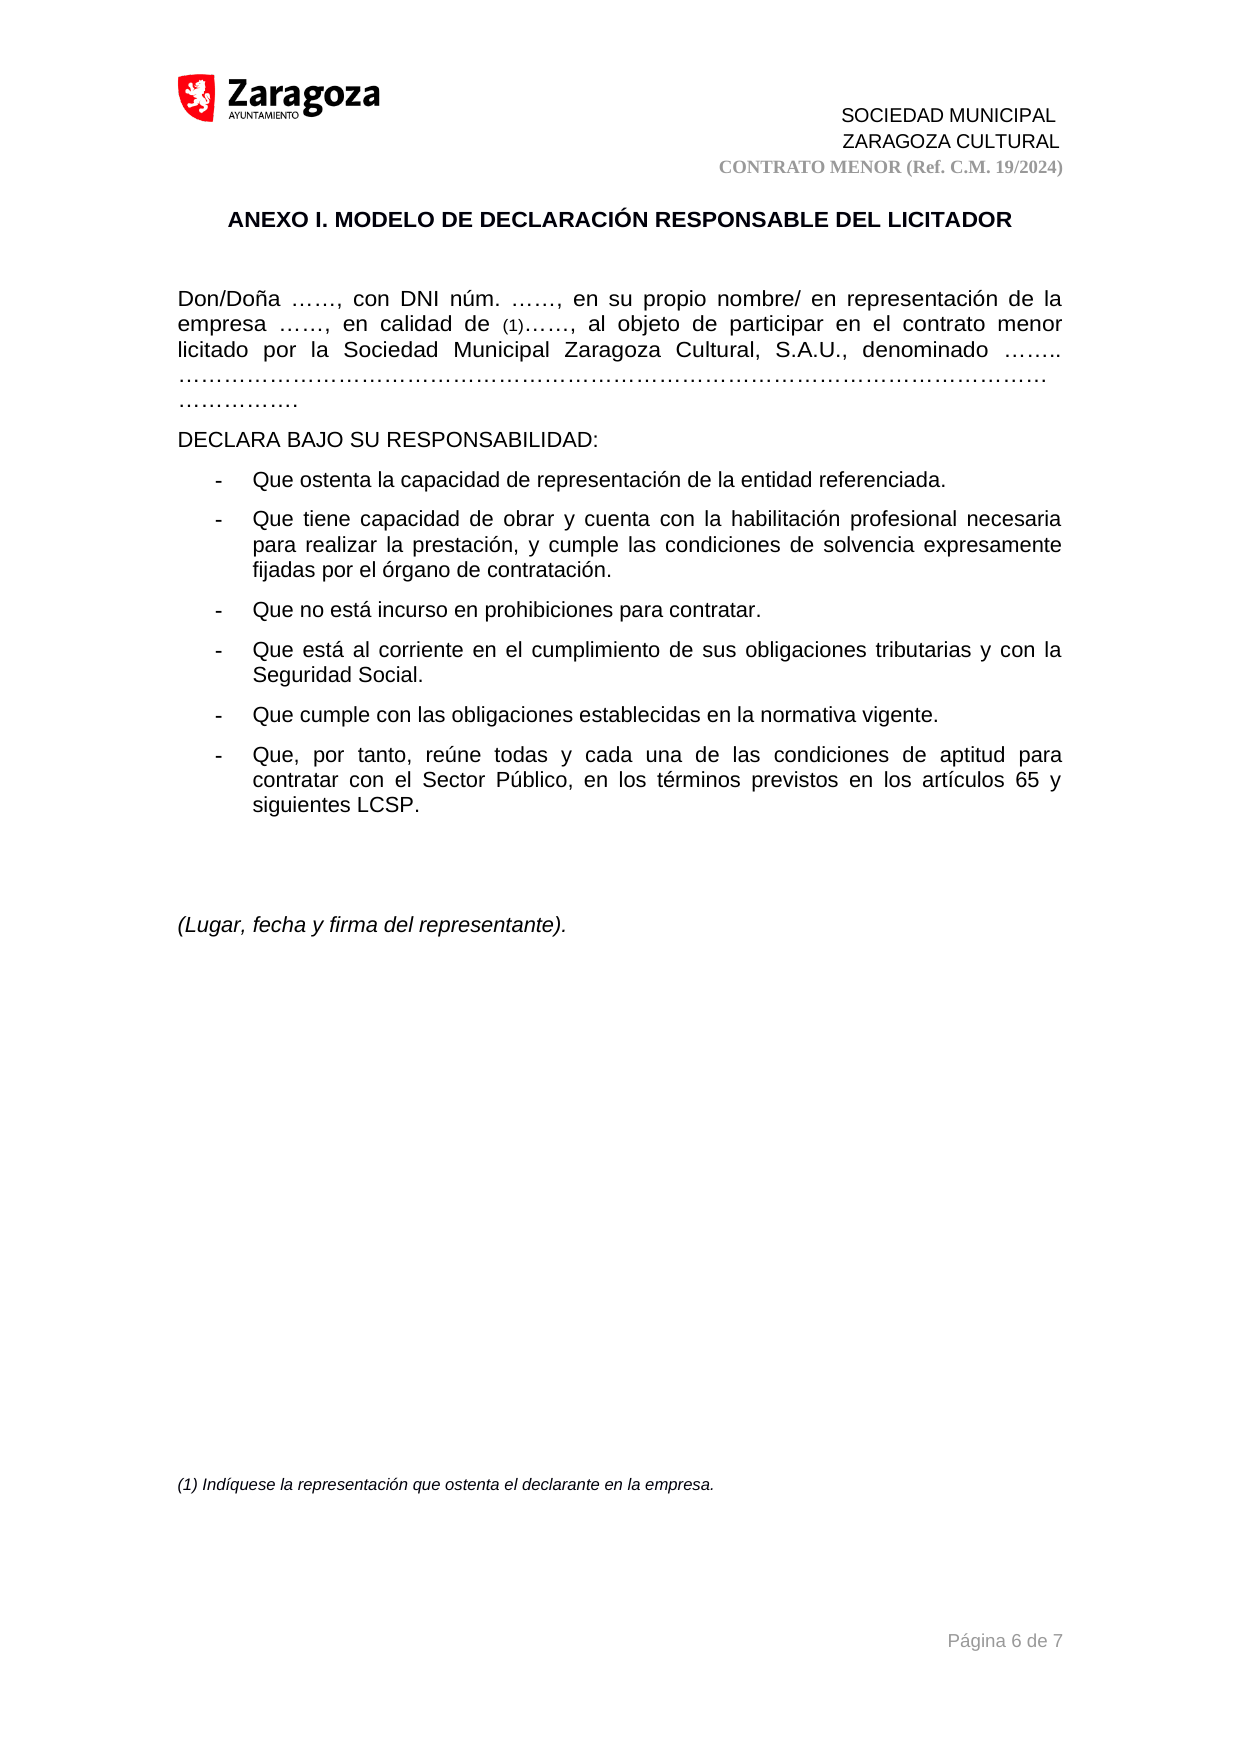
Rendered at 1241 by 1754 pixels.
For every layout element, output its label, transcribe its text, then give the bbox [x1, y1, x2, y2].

text Don/Doña ……, con DNI núm. ……, en su propio nombre/ en representación de la empresa ……, en calidad de (1)……, al objeto de participar en el contrato menor licitado por la Sociedad Municipal Zaragoza Cultural, S.A.U., denominado ……..…………………………………………………………………………………………………………………. [177, 286, 1063, 412]
list Que tiene capacidad de obrar y cuenta con la habilitación profesional necesaria para realizar la prestación, y cumple las condiciones de solvencia expresamente fijadas por el órgano de contratación. [215, 506, 1063, 582]
list Que ostenta la capacidad de representación de la entidad referenciada. [215, 466, 1063, 492]
list Que está al corriente en el cumplimiento de sus obligaciones tributarias y con la Seguridad Social. [215, 637, 1063, 687]
text (1) Indíquese la representación que ostenta el declarante en la empresa. [177, 1468, 1063, 1493]
text (Lugar, fecha y firma del representante). [177, 911, 1063, 937]
list Que cumple con las obligaciones establecidas en la normativa vigente. [215, 702, 1063, 727]
list Que, por tanto, reúne todas y cada una de las condiciones de aptitud para contratar con el Sector Público, en los términos previstos en los artículos 65 y siguientes LCSP. [215, 742, 1063, 817]
list Que no está incurso en prohibiciones para contratar. [215, 597, 1063, 622]
text DECLARA BAJO SU RESPONSABILIDAD: [177, 427, 1063, 452]
text ANEXO I. MODELO DE DECLARACIÓN RESPONSABLE DEL LICITADOR [177, 206, 1063, 232]
